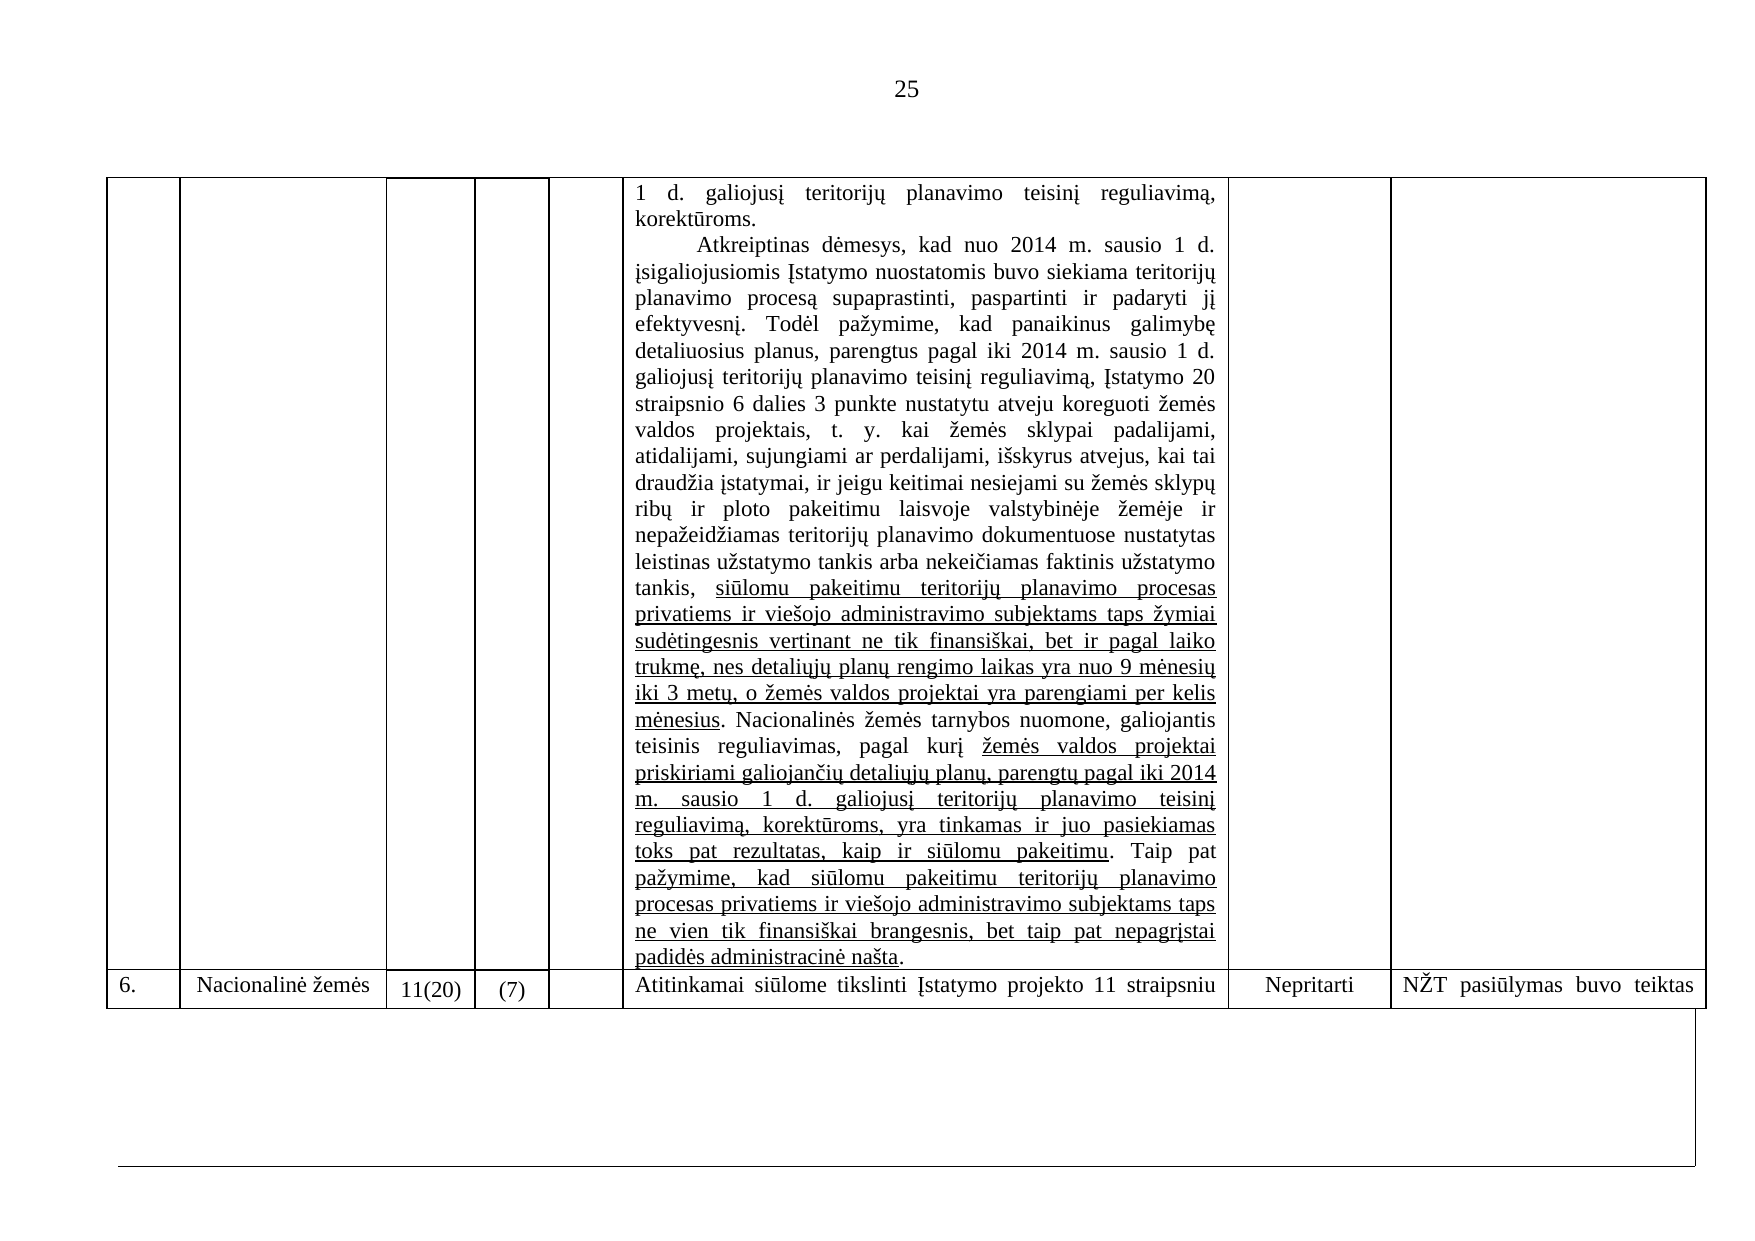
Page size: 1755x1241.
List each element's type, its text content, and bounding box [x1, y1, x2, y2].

table_cell NŽT pasiūlymas buvo teiktas [1392, 970, 1705, 1007]
table_cell 11(20) [387, 971, 474, 1007]
table_cell Nepritarti [1229, 970, 1390, 1007]
table_cell [387, 179, 474, 969]
table_cell (7) [476, 971, 548, 1007]
table_cell [1229, 178, 1390, 969]
table_cell [550, 178, 622, 969]
table_cell Nacionalinė žemės [181, 970, 386, 1007]
table_cell 1 d. galiojusį teritorijų planavimo teisinį reguliavimą, korektūroms. Atkreiptinas dėmesys, kad nuo 2014 m. sausio 1 d. įsigaliojusiomis Įstatymo nuostatomis buvo siekiama teritorijų planavimo procesą supaprastinti, paspartinti ir padaryti jį efektyvesnį. Todėl pažymime, kad panaikinus galimybę detaliuosius planus, parengtus pagal iki 2014 m. sausio 1 d. galiojusį teritorijų planavimo teisinį reguliavimą, Įstatymo 20 straipsnio 6 dalies 3 punkte nustatytu atveju koreguoti žemės valdos projektais, t. y. kai žemės sklypai padalijami, atidalijami, sujungiami ar perdalijami, išskyrus atvejus, kai tai draudžia įstatymai, ir jeigu keitimai nesiejami su žemės sklypų ribų ir ploto pakeitimu laisvoje valstybinėje žemėje ir nepažeidžiamas teritorijų planavimo dokumentuose nustatytas leistinas užstatymo tankis arba nekeičiamas faktinis užstatymo tankis, siūlomu pakeitimu teritorijų planavimo procesas privatiems ir viešojo administravimo subjektams taps žymiai sudėtingesnis vertinant ne tik finansiškai, bet ir pagal laiko trukmę, nes detaliųjų planų rengimo laikas yra nuo 9 mėnesių iki 3 metų, o žemės valdos projektai yra parengiami per kelis mėnesius. Nacionalinės žemės tarnybos nuomone, galiojantis teisinis reguliavimas, pagal kurį žemės valdos projektai priskiriami galiojančių detaliųjų planų, parengtų pagal iki 2014 m. sausio 1 d. galiojusį teritorijų planavimo teisinį reguliavimą, korektūroms, yra tinkamas ir juo pasiekiamas toks pat rezultatas, kaip ir siūlomu pakeitimu. Taip pat pažymime, kad siūlomu pakeitimu teritorijų planavimo procesas privatiems ir viešojo administravimo subjektams taps ne vien tik finansiškai brangesnis, bet taip pat nepagrįstai padidės administracinė našta. [624, 178, 1228, 969]
table_cell [476, 179, 548, 969]
table_cell [1392, 178, 1705, 969]
table_cell [181, 178, 386, 969]
table_cell 6. [108, 970, 179, 1007]
table_cell Atitinkamai siūlome tikslinti Įstatymo projekto 11 straipsniu [624, 970, 1228, 1007]
table_cell [550, 970, 622, 1007]
table_cell [108, 178, 179, 969]
